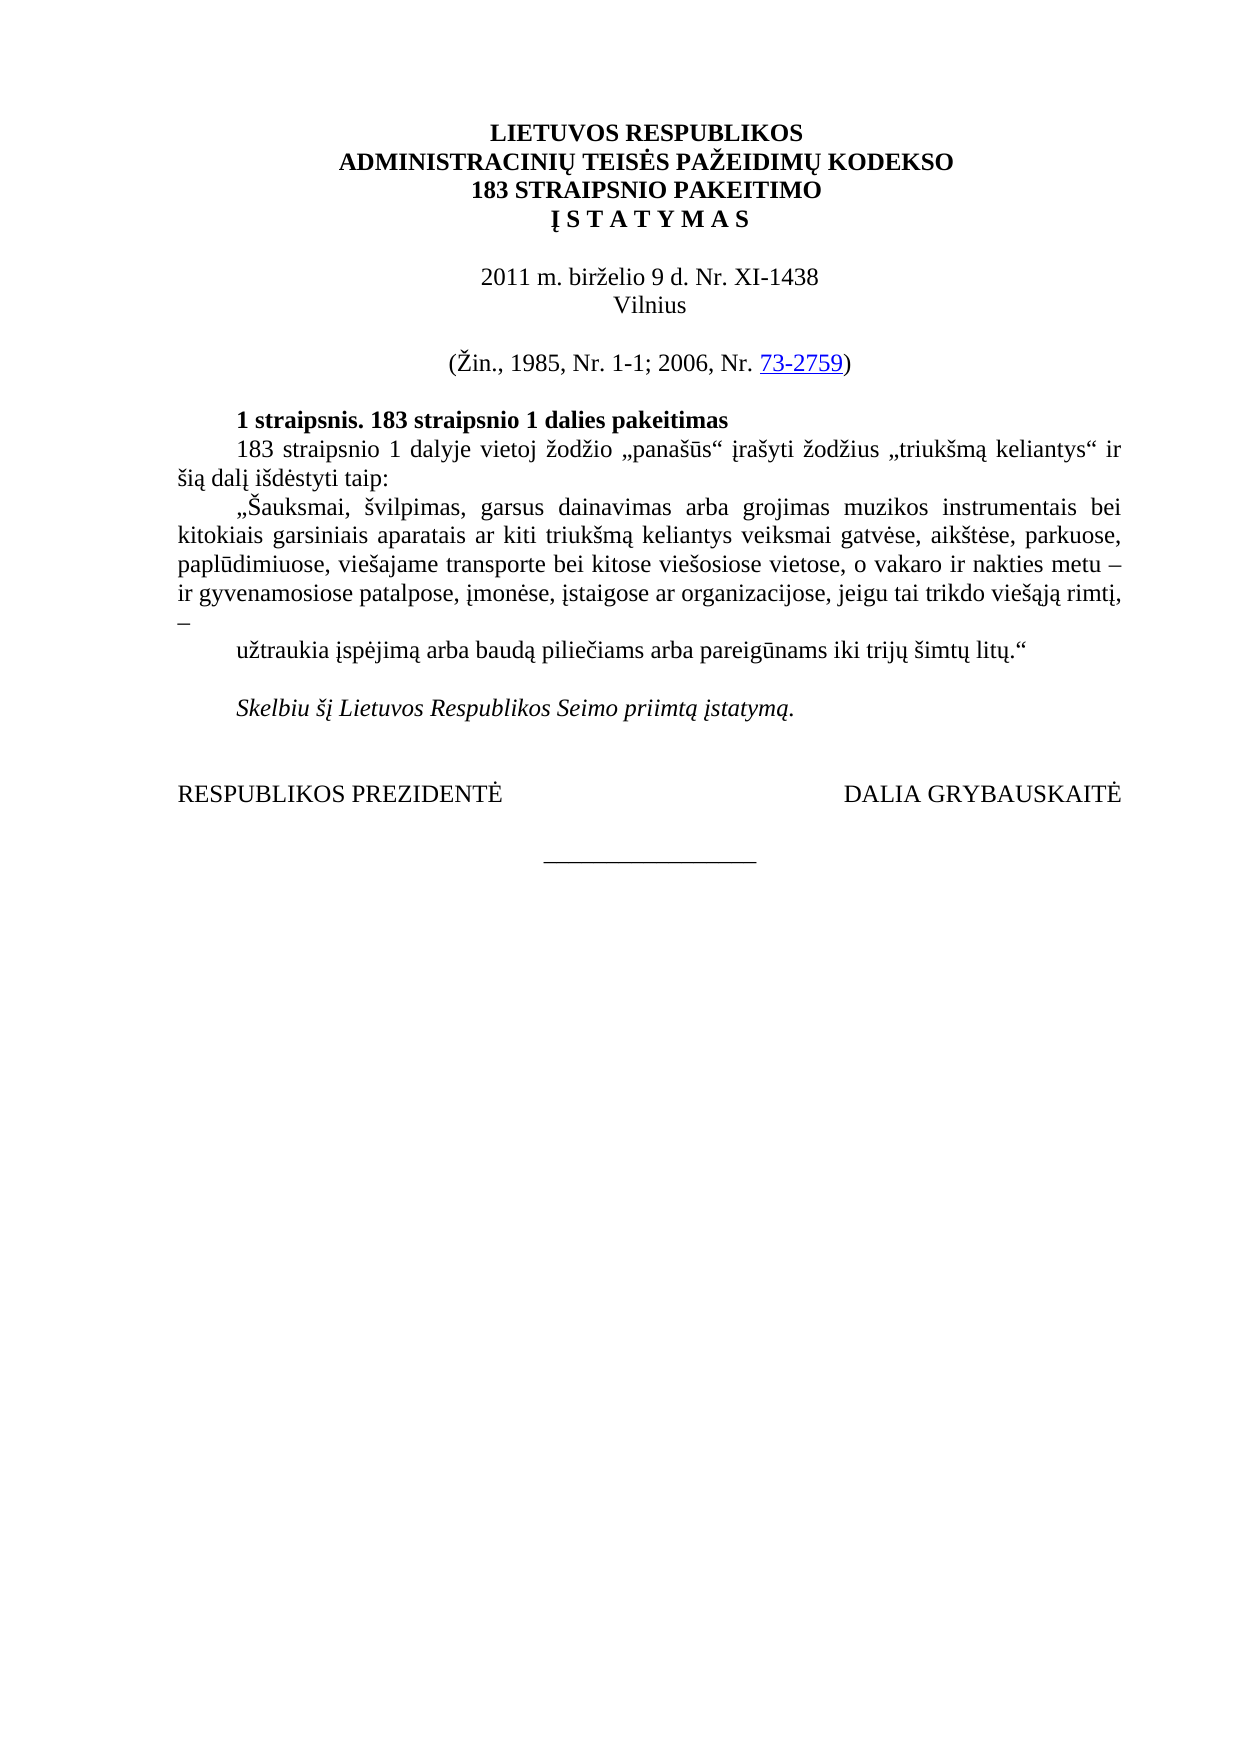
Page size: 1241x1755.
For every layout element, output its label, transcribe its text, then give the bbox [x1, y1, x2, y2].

text užtraukia įspėjimą arba baudą piliečiams arba pareigūnams iki trijų šimtų litų.“ [177, 636, 1122, 664]
text _________________ [177, 837, 1122, 866]
text 2011 m. birželio 9 d. Nr. XI-1438 [177, 262, 1122, 291]
text 183 straipsnio 1 dalyje vietoj žodžio „panašūs“ įrašyti žodžius „triukšmą keliantys“ ir šią dalį išdėstyti taip: [177, 434, 1122, 492]
text (Žin., 1985, Nr. 1-1; 2006, Nr. 73-2759) [177, 348, 1122, 377]
text 1 straipsnis. 183 straipsnio 1 dalies pakeitimas [177, 406, 1122, 434]
text ADMINISTRACINIŲ TEISĖS PAŽEIDIMŲ KODEKSO 183 STRAIPSNIO PAKEITIMO [177, 147, 1122, 204]
text ĮSTATYMAS [177, 204, 1122, 233]
text „Šauksmai, švilpimas, garsus dainavimas arba grojimas muzikos instrumentais bei kitokiais garsiniais aparatais ar kiti triukšmą keliantys veiksmai gatvėse, aikštėse, parkuose, paplūdimiuose, viešajame transporte bei kitose viešosiose vietose, o vakaro ir nakties metu – ir gyvenamosiose patalpose, įmonėse, įstaigose ar organizacijose, jeigu tai trikdo viešąją rimtį, – [177, 492, 1122, 636]
text RESPUBLIKOS PREZIDENTĖ DALIA GRYBAUSKAITĖ [177, 779, 1122, 808]
text LIETUVOS RESPUBLIKOS [177, 118, 1122, 147]
text Vilnius [177, 291, 1122, 319]
text Skelbiu šį Lietuvos Respublikos Seimo priimtą įstatymą. [177, 693, 1122, 722]
